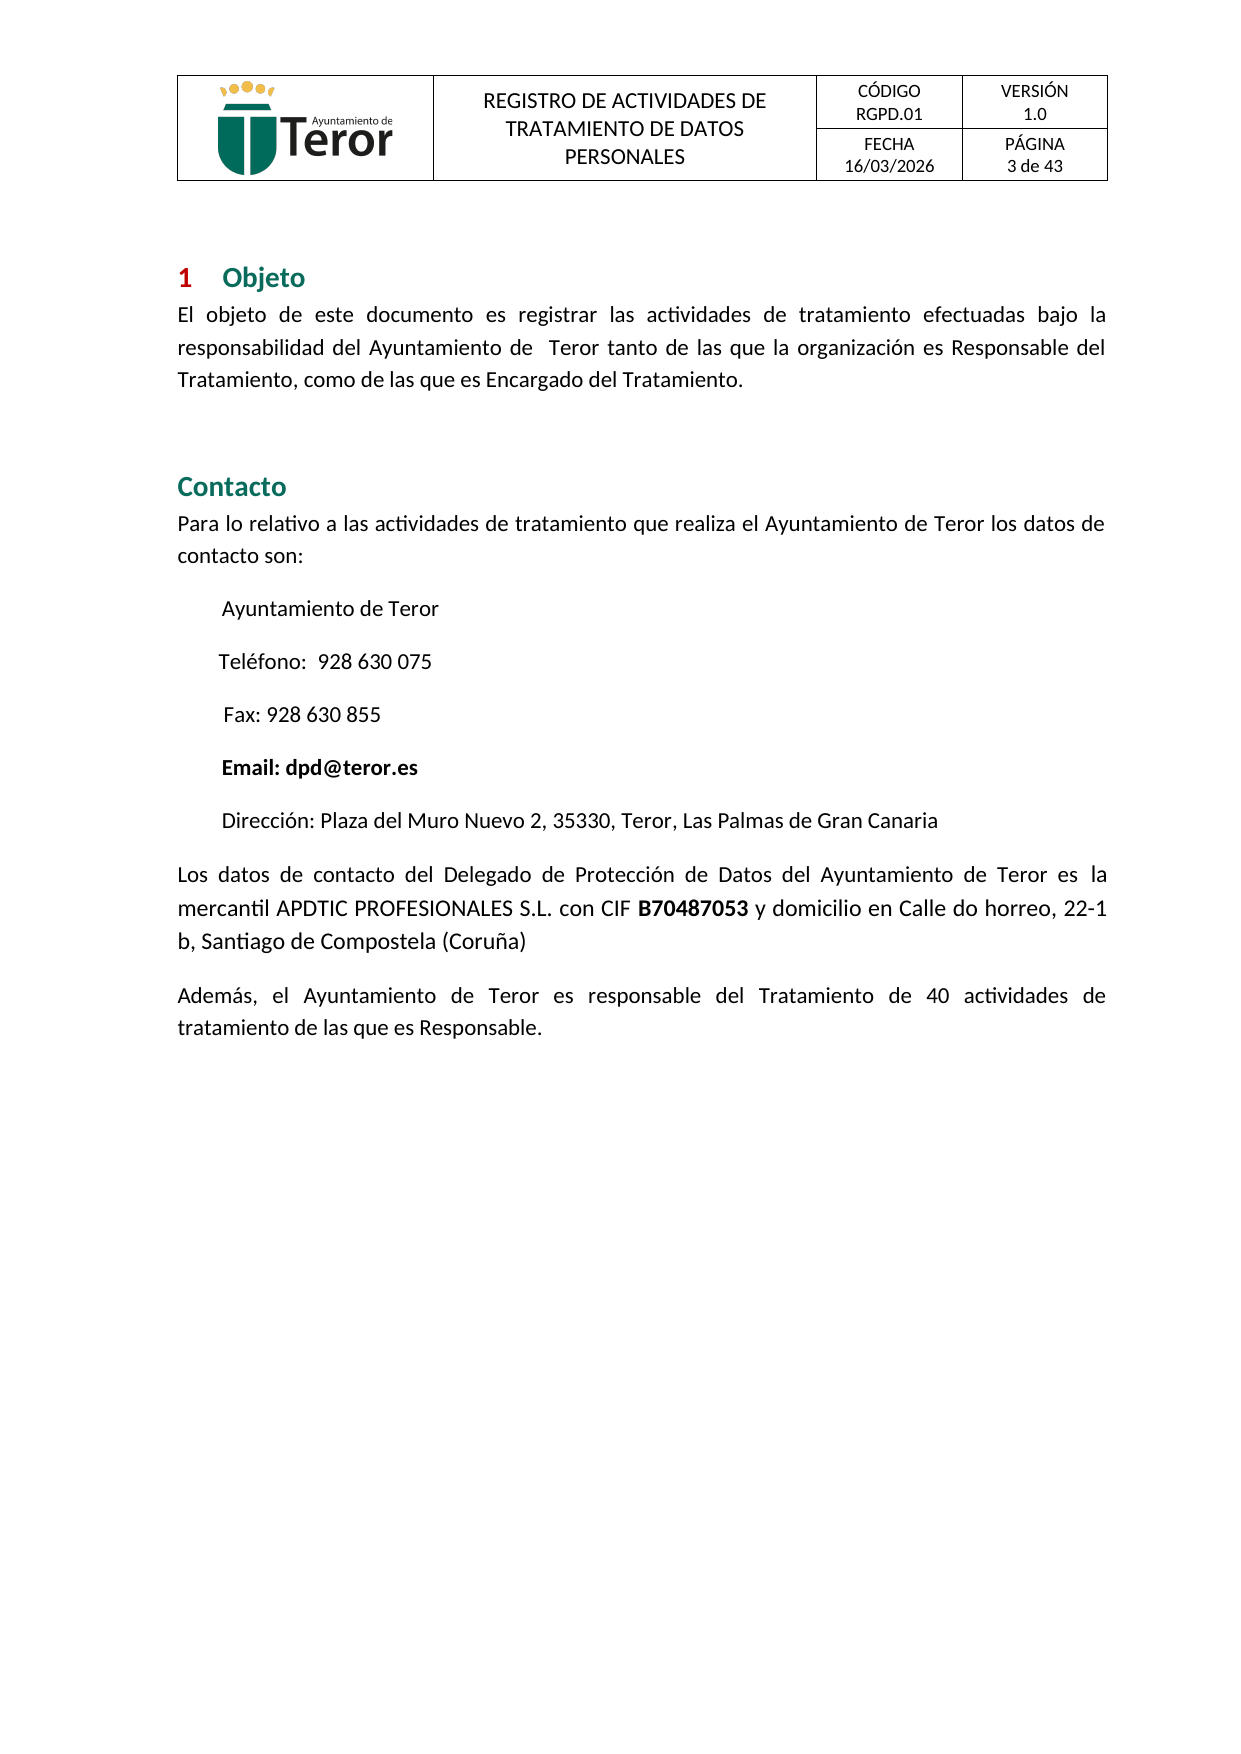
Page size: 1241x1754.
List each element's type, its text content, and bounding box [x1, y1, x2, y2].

text Teléfono: 928 630 075 [177, 647, 1107, 675]
text El objeto de este documento es registrar las actividades de tratamiento efectuadas bajo la responsabilidad del Ayuntamiento de Teror tanto de las que la organización es Responsable del Tratamiento, como de las que es Encargado del Tratamiento. [177, 300, 1107, 393]
list Objeto [177, 259, 1107, 295]
text Para lo relativo a las actividades de tratamiento que realiza el Ayuntamiento de Teror los datos de contacto son: [177, 509, 1107, 569]
text Ayuntamiento de Teror [222, 594, 1107, 622]
subtitle Contacto [177, 468, 1107, 503]
text Dirección: Plaza del Muro Nuevo 2, 35330, Teror, Las Palmas de Gran Canaria [222, 806, 1107, 834]
text Email: dpd@teror.es [222, 753, 1107, 781]
text Los datos de contacto del Delegado de Protección de Datos del Ayuntamiento de Teror es la mercantil APDTIC PROFESIONALES S.L. con CIF B70487053 y domicilio en Calle do horreo, 22-1 b, Santiago de Compostela (Coruña) [177, 859, 1107, 956]
text Además, el Ayuntamiento de Teror es responsable del Tratamiento de 40 actividades de tratamiento de las que es Responsable. [177, 981, 1107, 1041]
text Fax: 928 630 855 [177, 700, 1107, 728]
